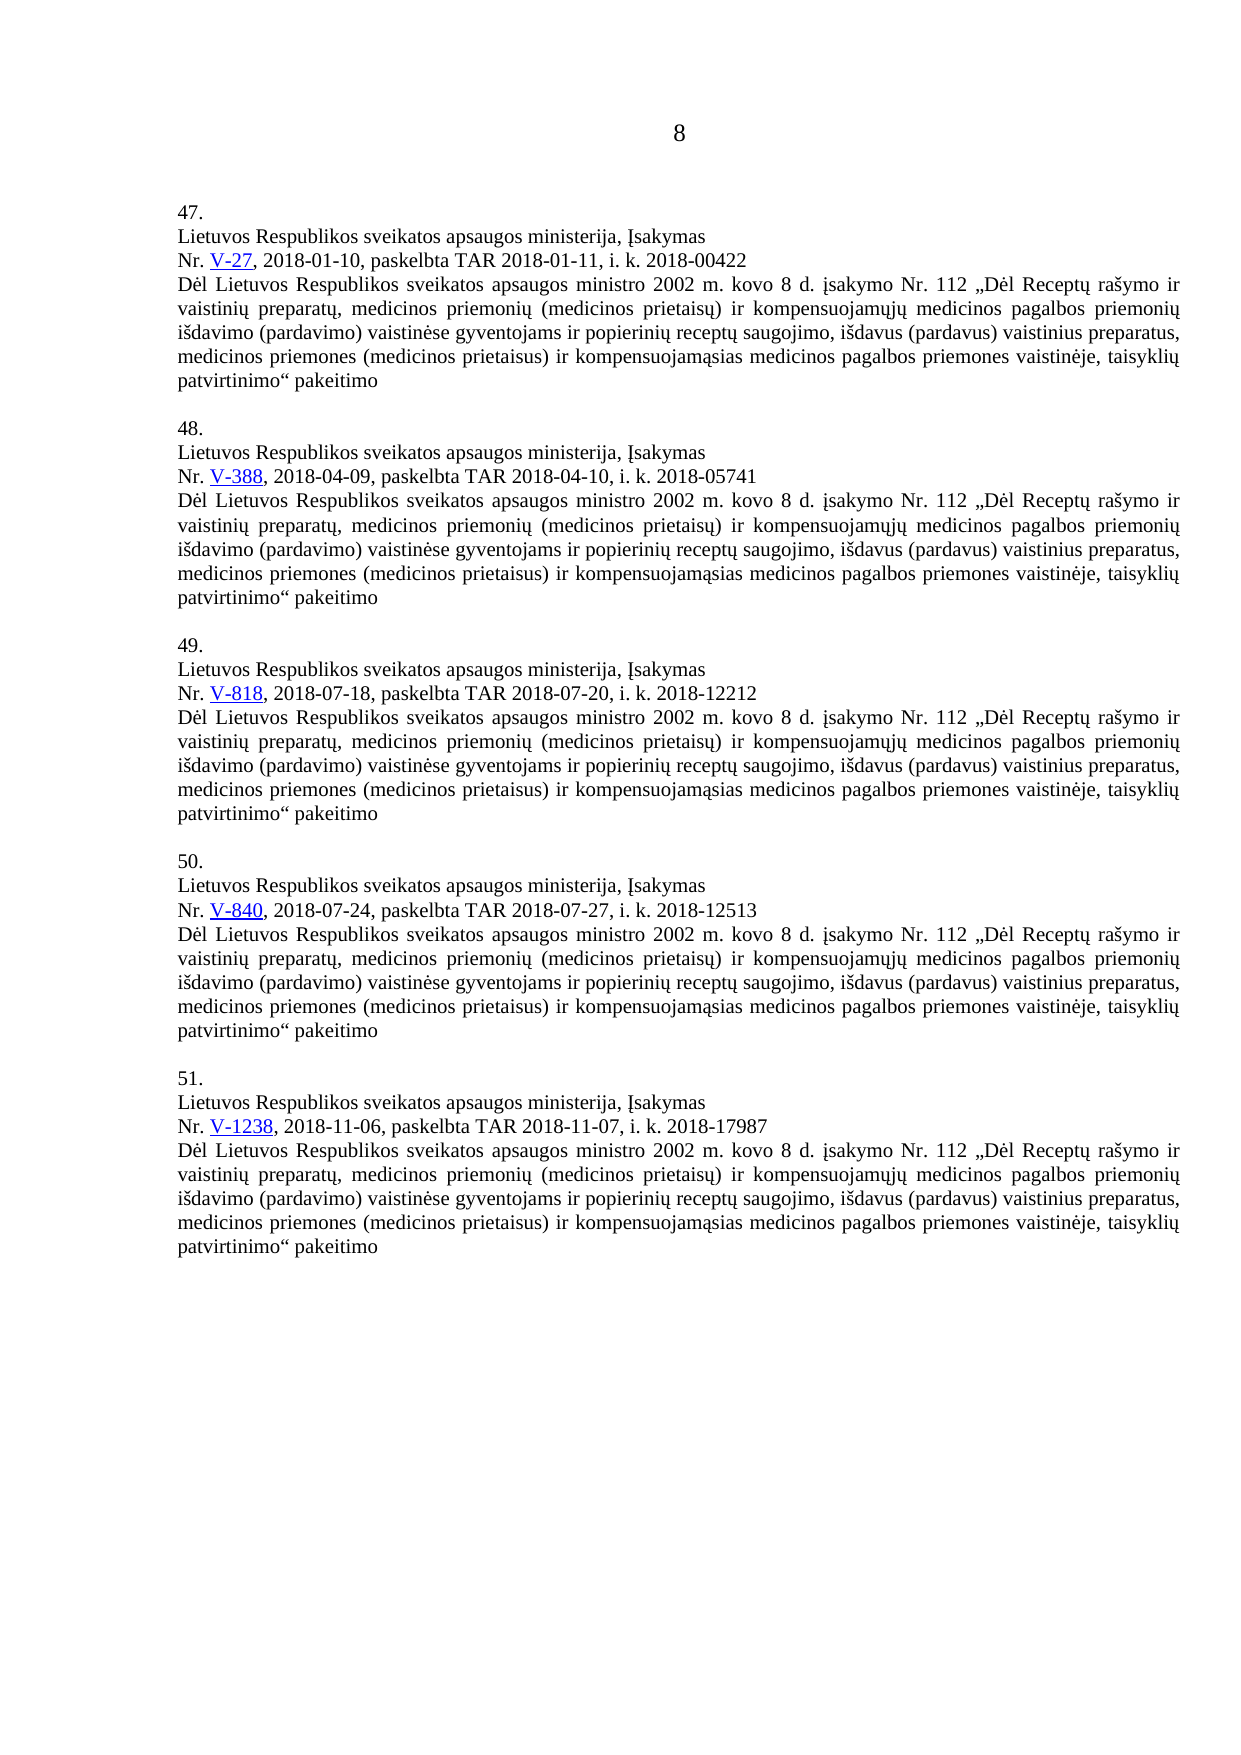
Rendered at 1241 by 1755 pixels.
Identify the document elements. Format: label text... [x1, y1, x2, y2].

text 48. [177, 416, 1181, 440]
text Dėl Lietuvos Respublikos sveikatos apsaugos ministro 2002 m. kovo 8 d. įsakymo Nr. 112 „Dėl Receptų rašymo ir vaistinių preparatų, medicinos priemonių (medicinos prietaisų) ir kompensuojamųjų medicinos pagalbos priemonių išdavimo (pardavimo) vaistinėse gyventojams ir popierinių receptų saugojimo, išdavus (pardavus) vaistinius preparatus, medicinos priemones (medicinos prietaisus) ir kompensuojamąsias medicinos pagalbos priemones vaistinėje, taisyklių patvirtinimo“ pakeitimo [177, 922, 1181, 1042]
text Nr. V-388, 2018-04-09, paskelbta TAR 2018-04-10, i. k. 2018-05741 [177, 464, 1181, 488]
text Nr. V-818, 2018-07-18, paskelbta TAR 2018-07-20, i. k. 2018-12212 [177, 681, 1181, 705]
text 47. [177, 200, 1181, 224]
text Dėl Lietuvos Respublikos sveikatos apsaugos ministro 2002 m. kovo 8 d. įsakymo Nr. 112 „Dėl Receptų rašymo ir vaistinių preparatų, medicinos priemonių (medicinos prietaisų) ir kompensuojamųjų medicinos pagalbos priemonių išdavimo (pardavimo) vaistinėse gyventojams ir popierinių receptų saugojimo, išdavus (pardavus) vaistinius preparatus, medicinos priemones (medicinos prietaisus) ir kompensuojamąsias medicinos pagalbos priemones vaistinėje, taisyklių patvirtinimo“ pakeitimo [177, 272, 1181, 392]
text Lietuvos Respublikos sveikatos apsaugos ministerija, Įsakymas [177, 873, 1181, 897]
text 51. [177, 1066, 1181, 1090]
text Dėl Lietuvos Respublikos sveikatos apsaugos ministro 2002 m. kovo 8 d. įsakymo Nr. 112 „Dėl Receptų rašymo ir vaistinių preparatų, medicinos priemonių (medicinos prietaisų) ir kompensuojamųjų medicinos pagalbos priemonių išdavimo (pardavimo) vaistinėse gyventojams ir popierinių receptų saugojimo, išdavus (pardavus) vaistinius preparatus, medicinos priemones (medicinos prietaisus) ir kompensuojamąsias medicinos pagalbos priemones vaistinėje, taisyklių patvirtinimo“ pakeitimo [177, 488, 1181, 609]
text Dėl Lietuvos Respublikos sveikatos apsaugos ministro 2002 m. kovo 8 d. įsakymo Nr. 112 „Dėl Receptų rašymo ir vaistinių preparatų, medicinos priemonių (medicinos prietaisų) ir kompensuojamųjų medicinos pagalbos priemonių išdavimo (pardavimo) vaistinėse gyventojams ir popierinių receptų saugojimo, išdavus (pardavus) vaistinius preparatus, medicinos priemones (medicinos prietaisus) ir kompensuojamąsias medicinos pagalbos priemones vaistinėje, taisyklių patvirtinimo“ pakeitimo [177, 705, 1181, 825]
text 50. [177, 849, 1181, 873]
text Nr. V-1238, 2018-11-06, paskelbta TAR 2018-11-07, i. k. 2018-17987 [177, 1114, 1181, 1138]
text 49. [177, 633, 1181, 657]
text Lietuvos Respublikos sveikatos apsaugos ministerija, Įsakymas [177, 1090, 1181, 1114]
text Lietuvos Respublikos sveikatos apsaugos ministerija, Įsakymas [177, 224, 1181, 248]
text Lietuvos Respublikos sveikatos apsaugos ministerija, Įsakymas [177, 657, 1181, 681]
text Dėl Lietuvos Respublikos sveikatos apsaugos ministro 2002 m. kovo 8 d. įsakymo Nr. 112 „Dėl Receptų rašymo ir vaistinių preparatų, medicinos priemonių (medicinos prietaisų) ir kompensuojamųjų medicinos pagalbos priemonių išdavimo (pardavimo) vaistinėse gyventojams ir popierinių receptų saugojimo, išdavus (pardavus) vaistinius preparatus, medicinos priemones (medicinos prietaisus) ir kompensuojamąsias medicinos pagalbos priemones vaistinėje, taisyklių patvirtinimo“ pakeitimo [177, 1138, 1181, 1258]
text Nr. V-840, 2018-07-24, paskelbta TAR 2018-07-27, i. k. 2018-12513 [177, 897, 1181, 922]
text Lietuvos Respublikos sveikatos apsaugos ministerija, Įsakymas [177, 440, 1181, 464]
text Nr. V-27, 2018-01-10, paskelbta TAR 2018-01-11, i. k. 2018-00422 [177, 248, 1181, 272]
